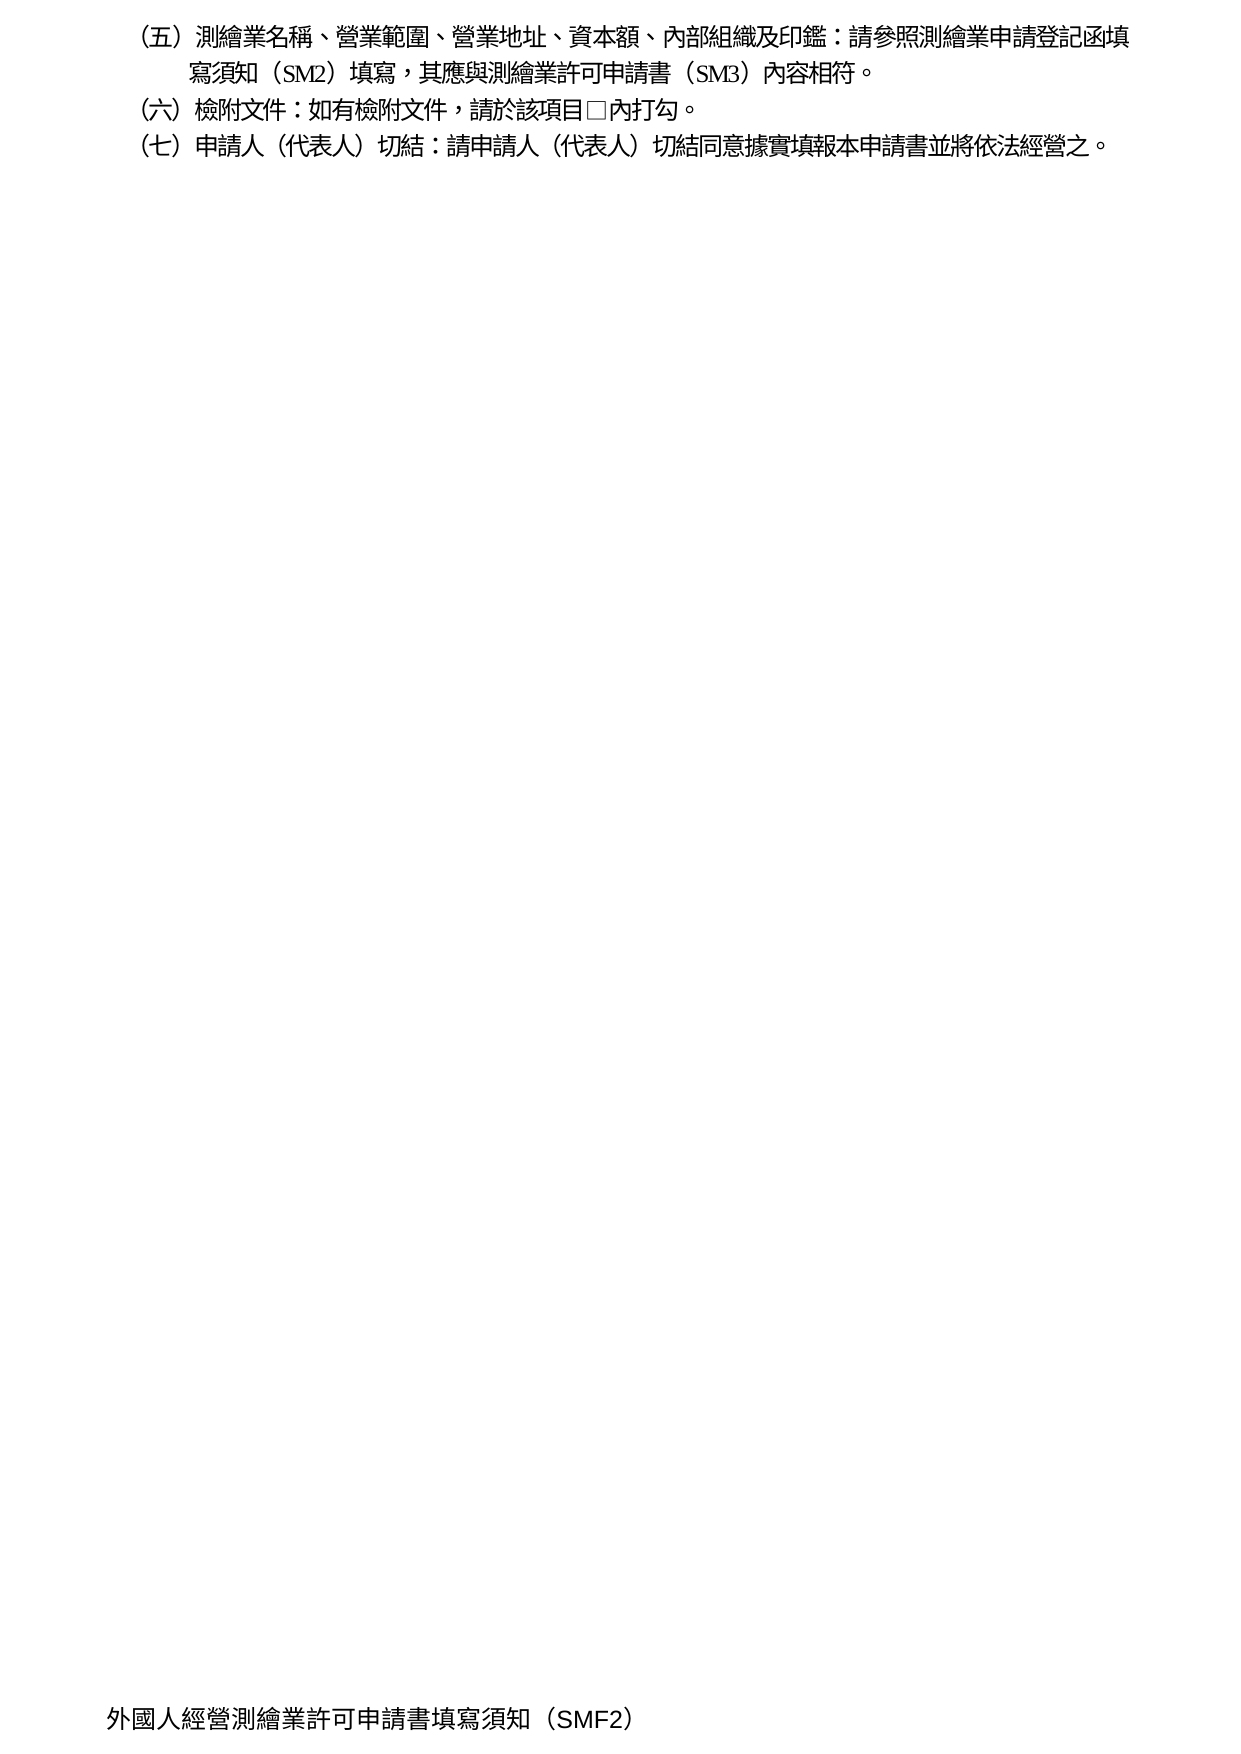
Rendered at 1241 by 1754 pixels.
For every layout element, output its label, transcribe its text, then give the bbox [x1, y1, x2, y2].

text （五）測繪業名稱、營業範圍、營業地址、資本額、內部組織及印鑑：請參照測繪業申請登記函填寫須知（SM2）填寫，其應與測繪業許可申請書（SM3）內容相符。 [125, 18, 1134, 90]
text （七）申請人（代表人）切結：請申請人（代表人）切結同意據實填報本申請書並將依法經營之。 [125, 126, 1134, 163]
text （六）檢附文件：如有檢附文件，請於該項目□內打勾。 [125, 90, 1134, 126]
